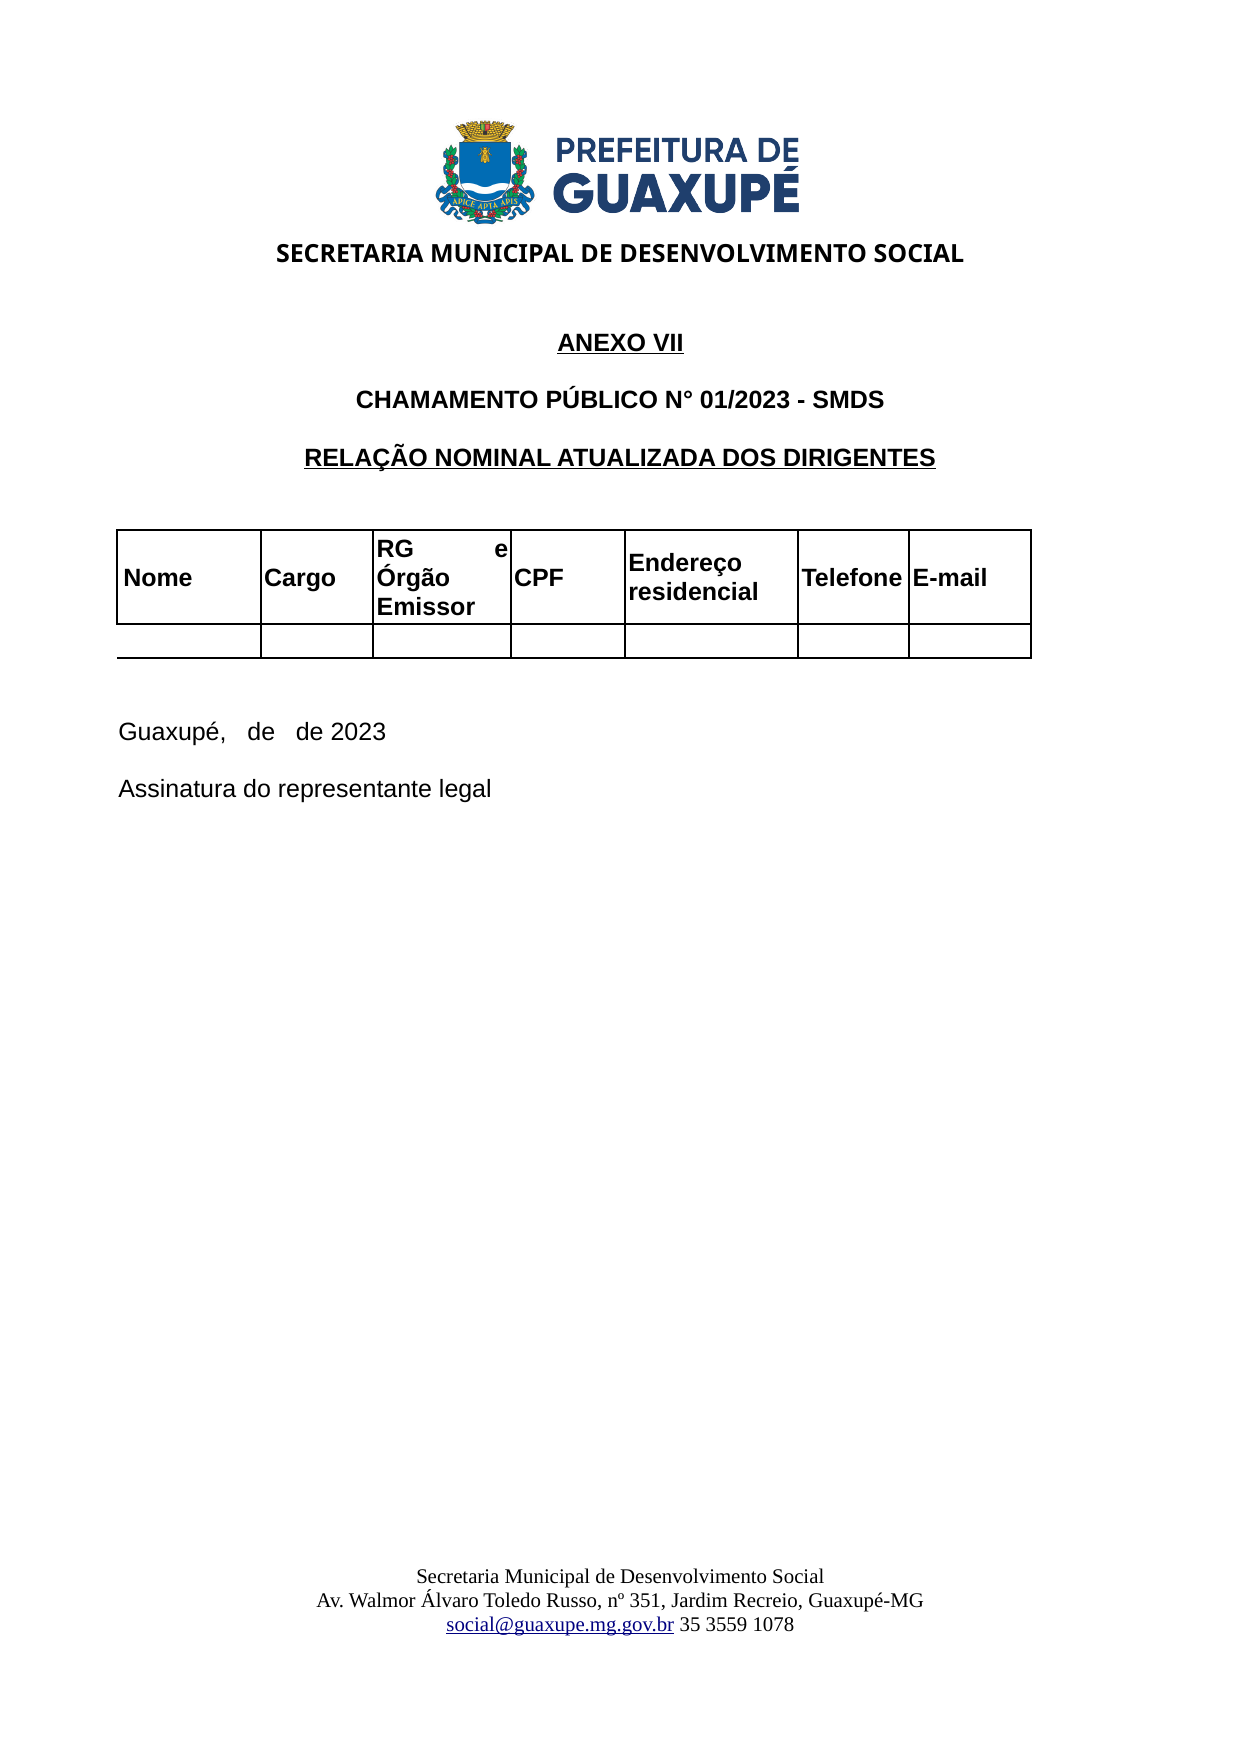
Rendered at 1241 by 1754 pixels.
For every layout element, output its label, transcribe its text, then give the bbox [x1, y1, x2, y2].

table_cell [374, 625, 510, 657]
picture [433, 118, 800, 227]
table_header Nome [118, 531, 260, 623]
table_cell [117, 625, 260, 657]
table_header Telefone [799, 531, 908, 623]
table_header Endereço residencial [626, 531, 797, 623]
table_header CPF [512, 531, 624, 623]
table_cell [799, 625, 908, 657]
text ANEXO VII [118, 328, 1122, 357]
table_header E-mail [910, 531, 1030, 623]
table_cell [512, 625, 624, 657]
table_header Cargo [262, 531, 372, 623]
text Assinatura do representante legal [118, 774, 1122, 803]
table_cell [910, 625, 1030, 657]
text Guaxupé, de de 2023 [118, 717, 1122, 745]
table_cell [262, 625, 372, 657]
text CHAMAMENTO PÚBLICO N° 01/2023 - SMDS [118, 385, 1122, 414]
table_header RG e Órgão Emissor [374, 531, 510, 623]
text RELAÇÃO NOMINAL ATUALIZADA DOS DIRIGENTES [118, 443, 1122, 472]
table_cell [626, 625, 797, 657]
